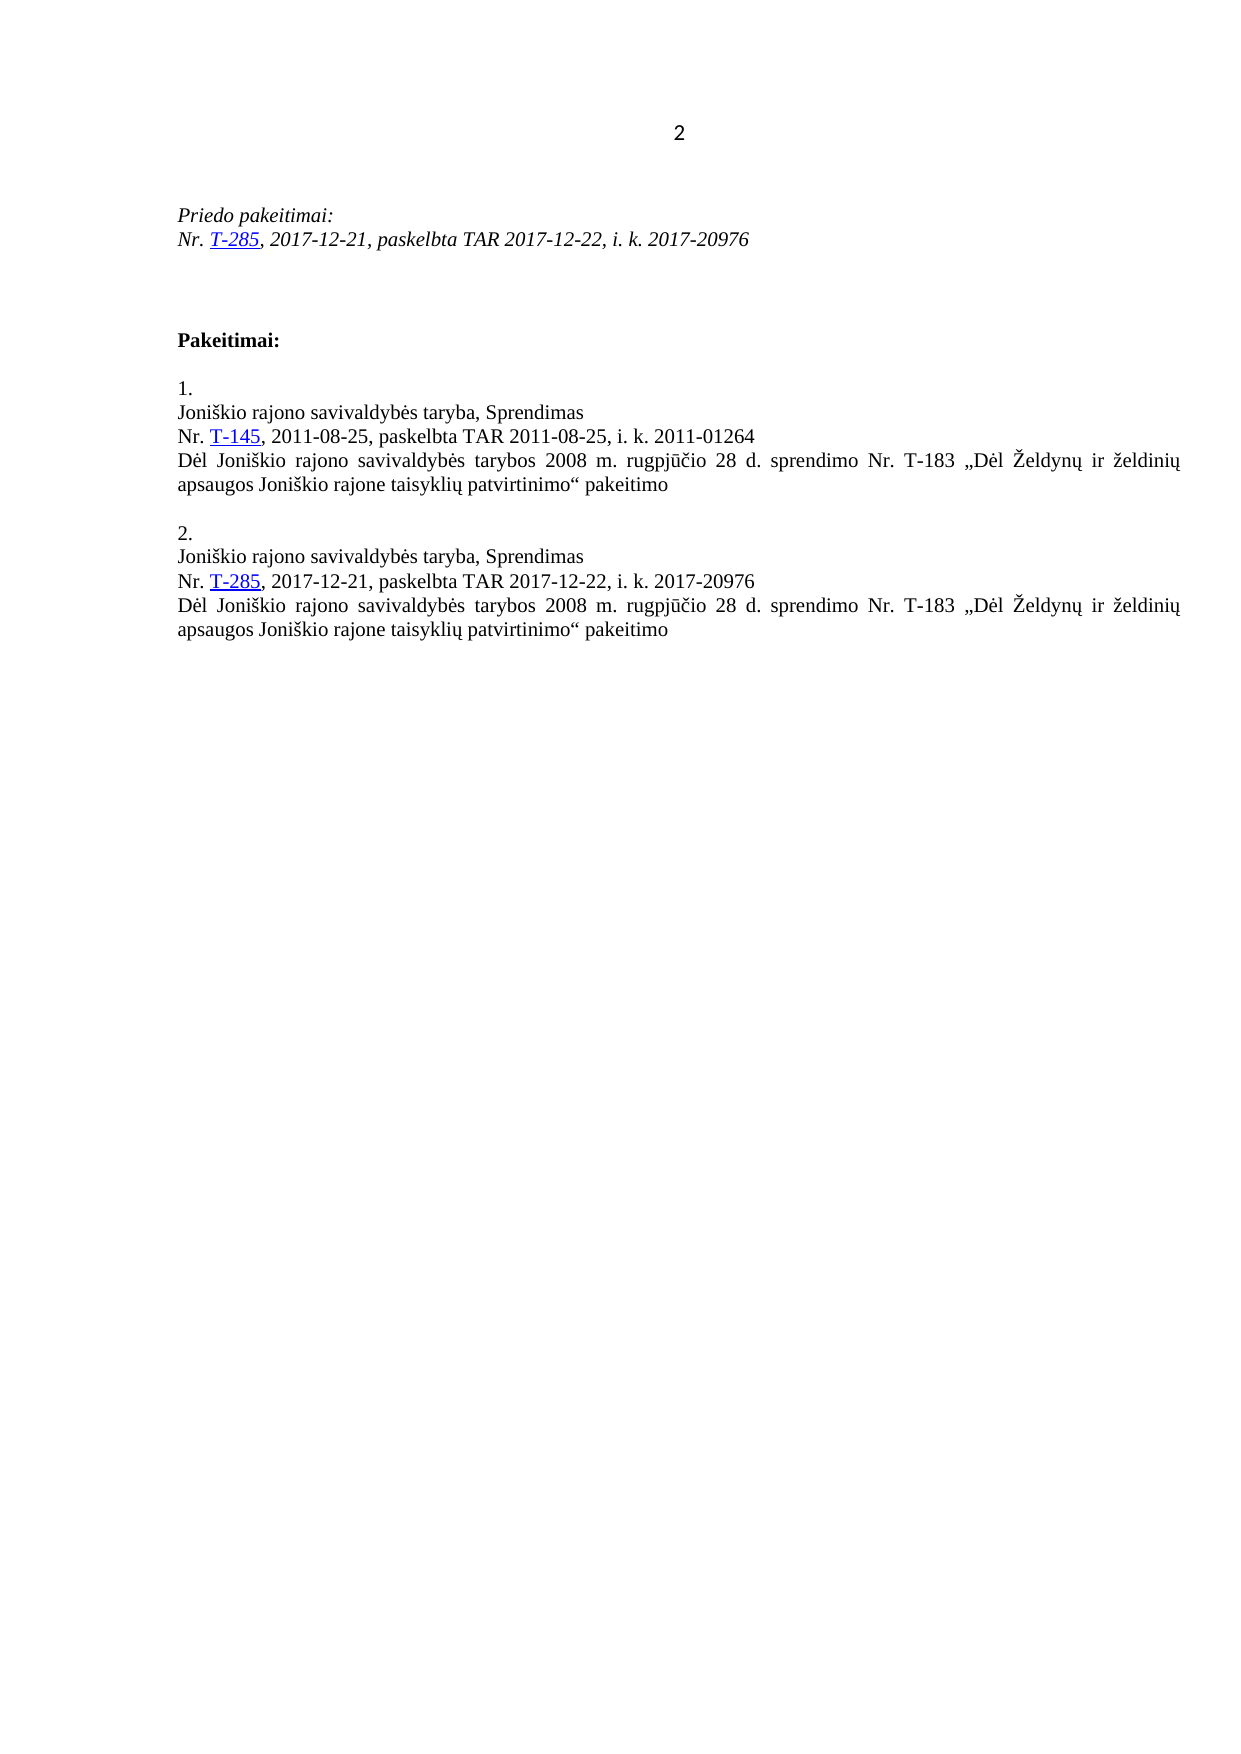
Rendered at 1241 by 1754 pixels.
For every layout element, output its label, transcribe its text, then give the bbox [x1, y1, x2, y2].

text Nr. T-145, 2011-08-25, paskelbta TAR 2011-08-25, i. k. 2011-01264 [177, 424, 1181, 448]
text Dėl Joniškio rajono savivaldybės tarybos 2008 m. rugpjūčio 28 d. sprendimo Nr. T-183 „Dėl Želdynų ir želdinių apsaugos Joniškio rajone taisyklių patvirtinimo“ pakeitimo [177, 448, 1181, 496]
text Joniškio rajono savivaldybės taryba, Sprendimas [177, 544, 1181, 568]
text Nr. T-285, 2017-12-21, paskelbta TAR 2017-12-22, i. k. 2017-20976 [177, 568, 1181, 593]
text 2. [177, 520, 1181, 544]
text Priedo pakeitimai: [177, 203, 1181, 227]
text Pakeitimai: [177, 328, 1181, 352]
text Nr. T-285, 2017-12-21, paskelbta TAR 2017-12-22, i. k. 2017-20976 [177, 227, 1181, 251]
text Joniškio rajono savivaldybės taryba, Sprendimas [177, 400, 1181, 424]
text Dėl Joniškio rajono savivaldybės tarybos 2008 m. rugpjūčio 28 d. sprendimo Nr. T-183 „Dėl Želdynų ir želdinių apsaugos Joniškio rajone taisyklių patvirtinimo“ pakeitimo [177, 593, 1181, 641]
text 1. [177, 376, 1181, 400]
